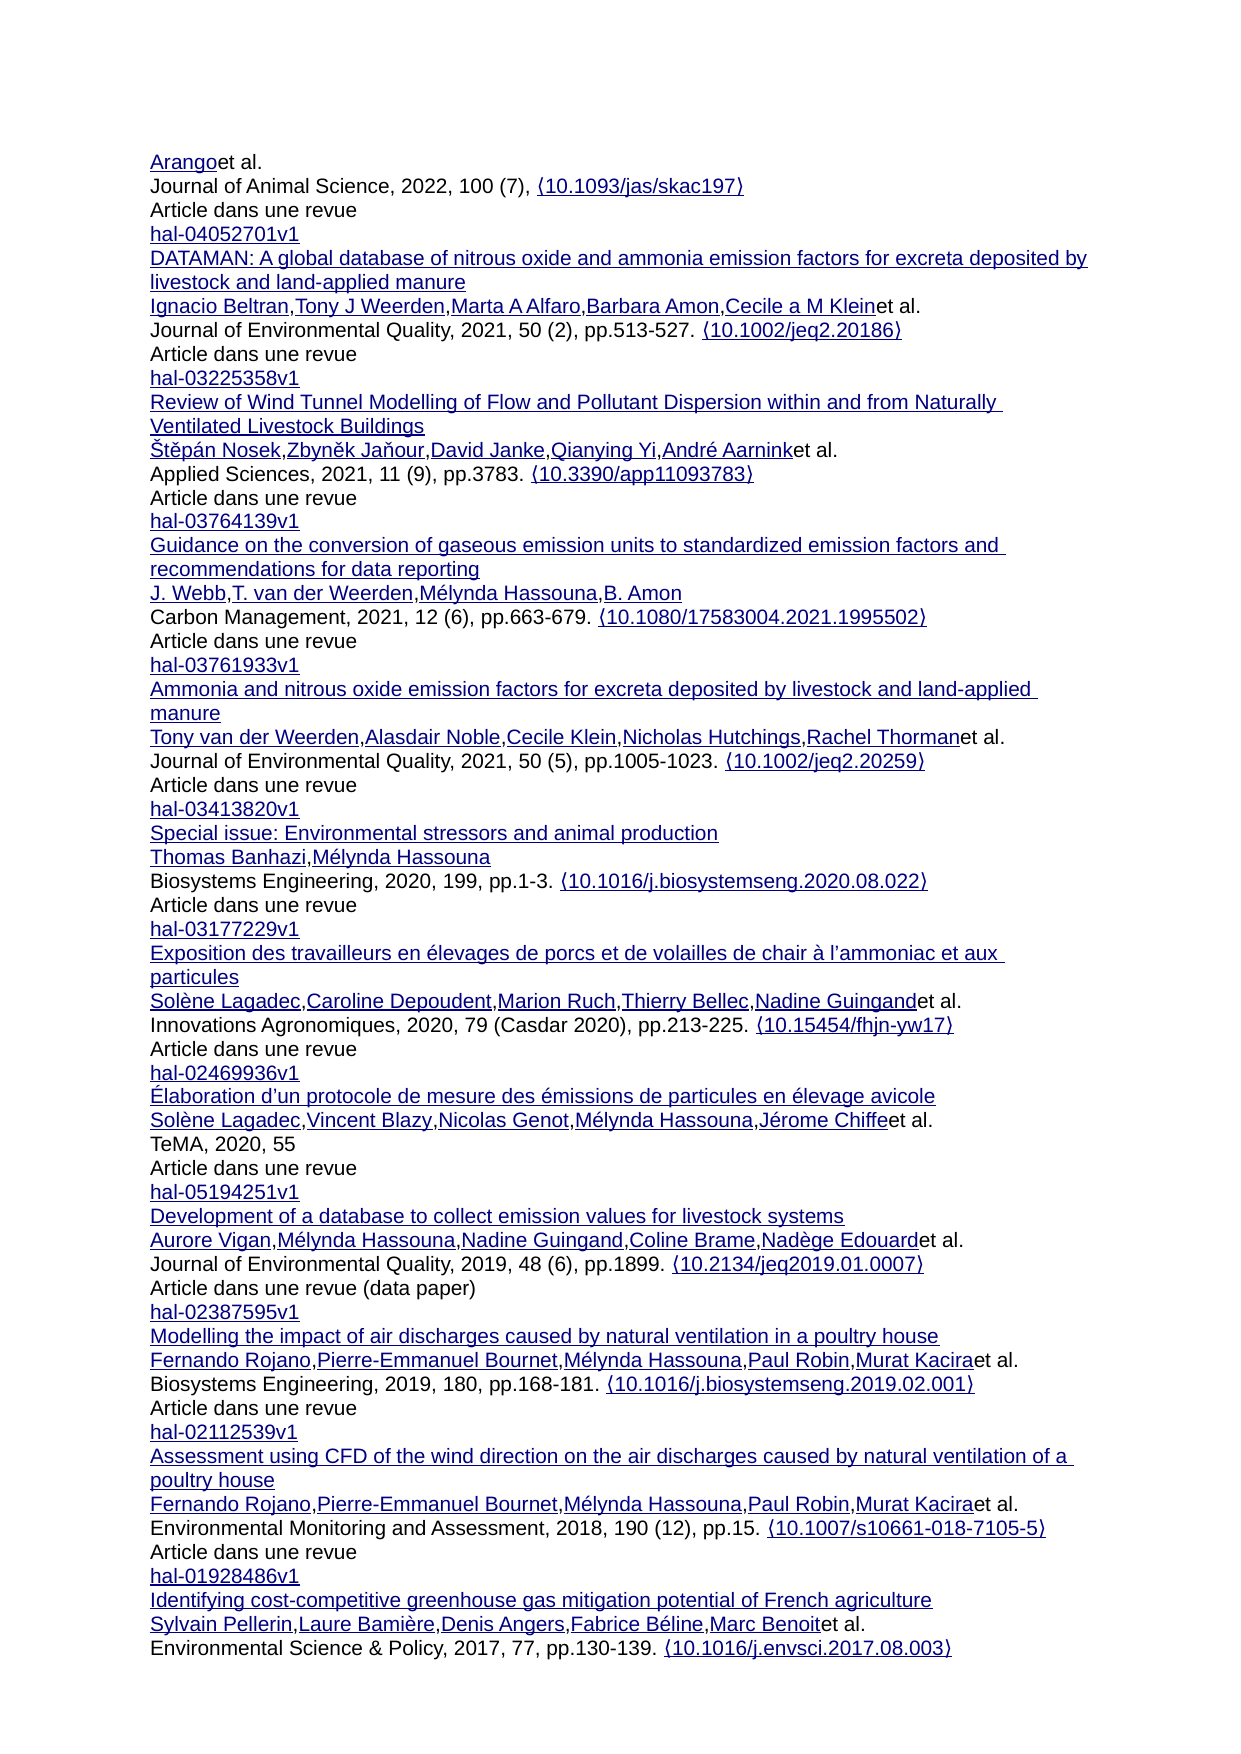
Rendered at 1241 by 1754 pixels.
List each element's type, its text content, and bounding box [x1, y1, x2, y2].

table_cell Assessment using CFD of the wind direction on the air discharges caused by natural ventilation of a poultry house Fernando Rojano,Pierre-Emmanuel Bournet,Mélynda Hassouna,Paul Robin,Murat Kaciraet al. Environmental Monitoring and Assessment, 2018, 190 (12), pp.15. ⟨10.1007/s10661-018-7105-5⟩ Article dans une revue hal-01928486v1 [150, 1444, 1090, 1587]
table_cell Guidance on the conversion of gaseous emission units to standardized emission factors and recommendations for data reporting J. Webb,T. van der Weerden,Mélynda Hassouna,B. Amon Carbon Management, 2021, 12 (6), pp.663-679. ⟨10.1080/17583004.2021.1995502⟩ Article dans une revue hal-03761933v1 [150, 533, 1090, 677]
table_cell Élaboration d’un protocole de mesure des émissions de particules en élevage avicole Solène Lagadec,Vincent Blazy,Nicolas Genot,Mélynda Hassouna,Jérome Chiffeet al. TeMA, 2020, 55 Article dans une revue hal-05194251v1 [150, 1084, 1090, 1204]
table_cell DATAMAN: A global database of nitrous oxide and ammonia emission factors for excreta deposited by livestock and land‐applied manure Ignacio Beltran,Tony J Weerden,Marta A Alfaro,Barbara Amon,Cecile a M Kleinet al. Journal of Environmental Quality, 2021, 50 (2), pp.513-527. ⟨10.1002/jeq2.20186⟩ Article dans une revue hal-03225358v1 [150, 246, 1090, 389]
table_cell Arangoet al. Journal of Animal Science, 2022, 100 (7), ⟨10.1093/jas/skac197⟩ Article dans une revue hal-04052701v1 [150, 150, 1090, 246]
table_cell Special issue: Environmental stressors and animal production Thomas Banhazi,Mélynda Hassouna Biosystems Engineering, 2020, 199, pp.1-3. ⟨10.1016/j.biosystemseng.2020.08.022⟩ Article dans une revue hal-03177229v1 [150, 821, 1090, 941]
table_cell Ammonia and nitrous oxide emission factors for excreta deposited by livestock and land‐applied manure Tony van der Weerden,Alasdair Noble,Cecile Klein,Nicholas Hutchings,Rachel Thormanet al. Journal of Environmental Quality, 2021, 50 (5), pp.1005-1023. ⟨10.1002/jeq2.20259⟩ Article dans une revue hal-03413820v1 [150, 677, 1090, 821]
table_cell Development of a database to collect emission values for livestock systems Aurore Vigan,Mélynda Hassouna,Nadine Guingand,Coline Brame,Nadège Edouardet al. Journal of Environmental Quality, 2019, 48 (6), pp.1899. ⟨10.2134/jeq2019.01.0007⟩ Article dans une revue (data paper) hal-02387595v1 [150, 1204, 1090, 1324]
table_cell Exposition des travailleurs en élevages de porcs et de volailles de chair à l’ammoniac et aux particules Solène Lagadec,Caroline Depoudent,Marion Ruch,Thierry Bellec,Nadine Guingandet al. Innovations Agronomiques, 2020, 79 (Casdar 2020), pp.213-225. ⟨10.15454/fhjn-yw17⟩ Article dans une revue hal-02469936v1 [150, 941, 1090, 1084]
table_cell Identifying cost-competitive greenhouse gas mitigation potential of French agriculture Sylvain Pellerin,Laure Bamière,Denis Angers,Fabrice Béline,Marc Benoitet al. Environmental Science & Policy, 2017, 77, pp.130-139. ⟨10.1016/j.envsci.2017.08.003⟩ [150, 1588, 1090, 1659]
table_cell Modelling the impact of air discharges caused by natural ventilation in a poultry house Fernando Rojano,Pierre-Emmanuel Bournet,Mélynda Hassouna,Paul Robin,Murat Kaciraet al. Biosystems Engineering, 2019, 180, pp.168-181. ⟨10.1016/j.biosystemseng.2019.02.001⟩ Article dans une revue hal-02112539v1 [150, 1324, 1090, 1444]
table_cell Review of Wind Tunnel Modelling of Flow and Pollutant Dispersion within and from Naturally Ventilated Livestock Buildings Štěpán Nosek,Zbyněk Jaňour,David Janke,Qianying Yi,André Aarninket al. Applied Sciences, 2021, 11 (9), pp.3783. ⟨10.3390/app11093783⟩ Article dans une revue hal-03764139v1 [150, 390, 1090, 533]
